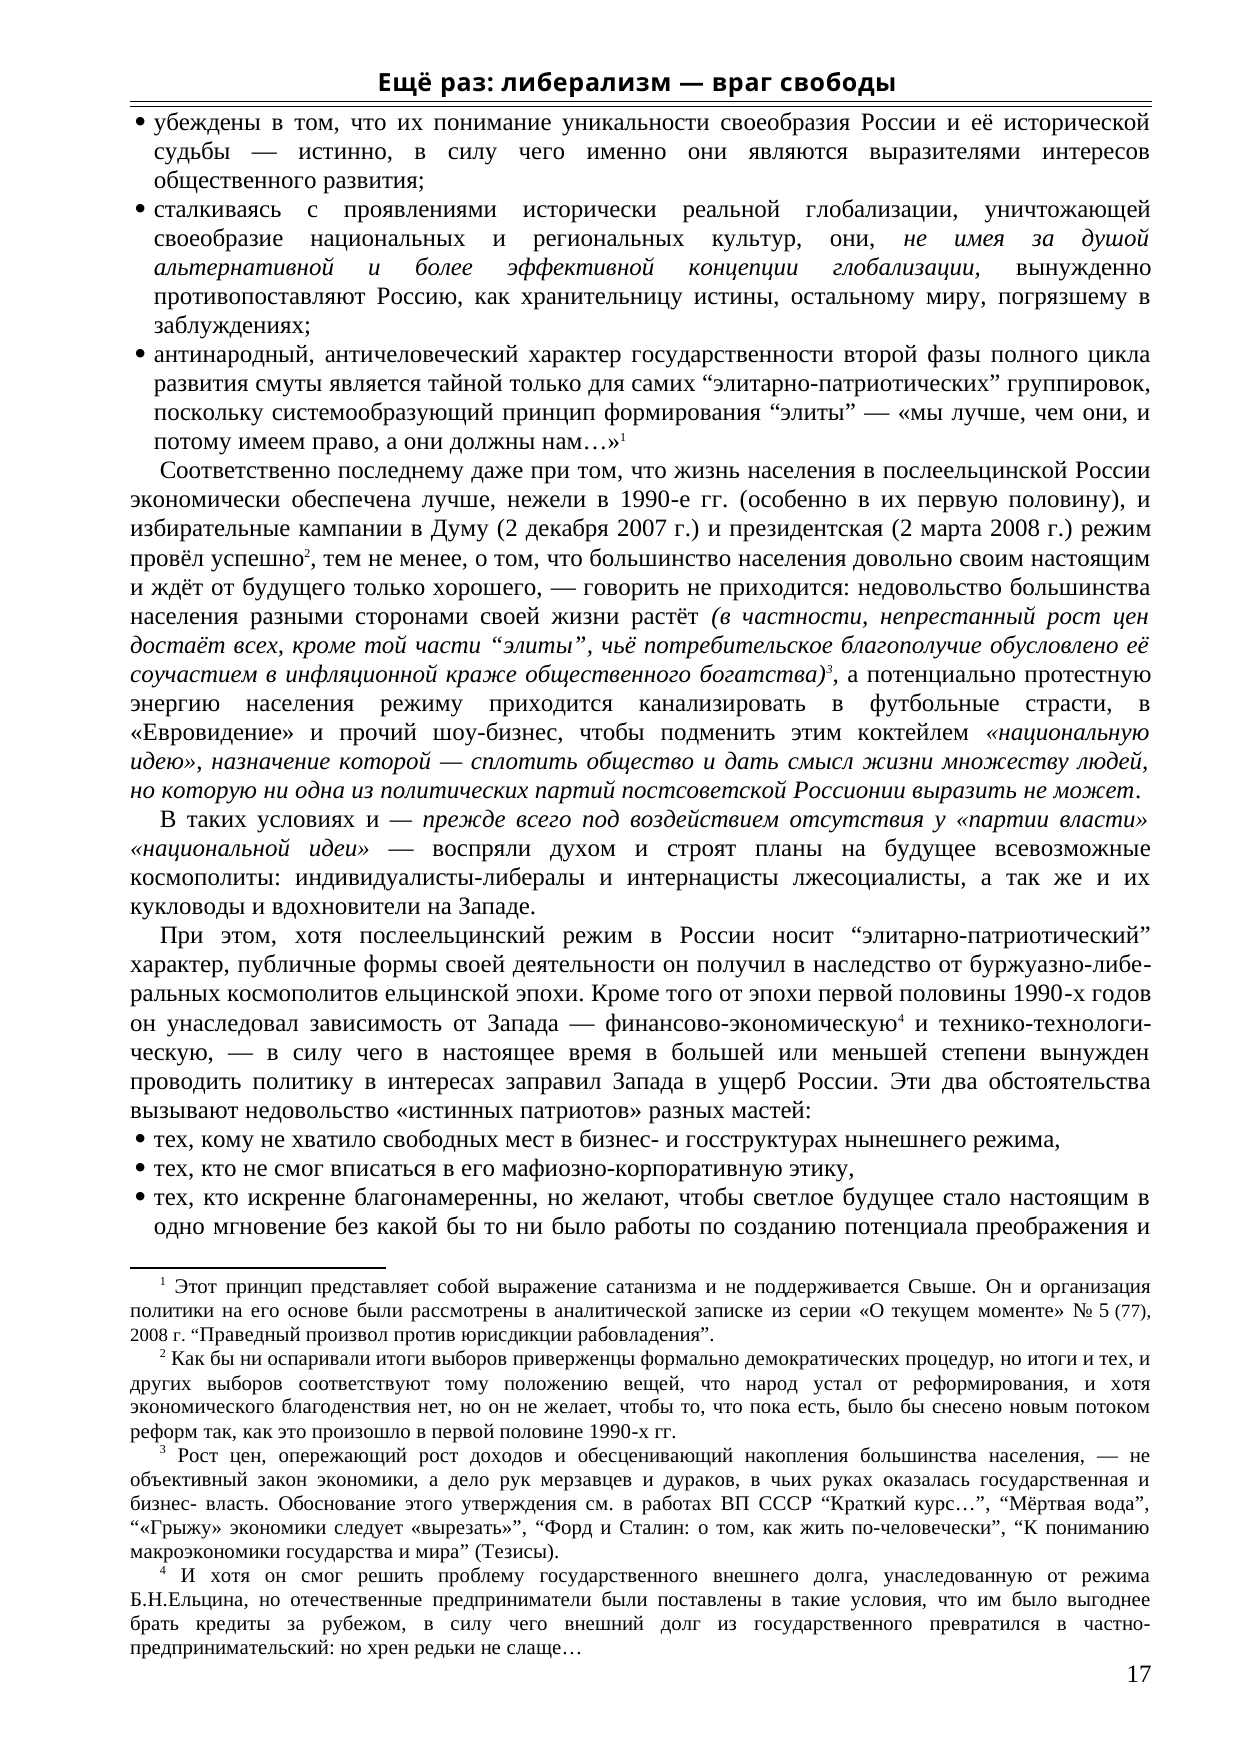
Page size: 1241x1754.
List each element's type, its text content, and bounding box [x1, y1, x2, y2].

list сталкиваясь с проявлениями исторически реальной глобализации, уничтожающей своеобразие национальных и региональных культур, они, не имея за душой альтернативной и более эффективной концепции глобализации, вынужденно противопоставляют Россию, как хранительницу истины, остальному миру, погрязшему в заблуждениях; [136, 194, 1152, 339]
text И хотя он смог решить проблему государственного внешнего долга, унаследованную от режима Б.Н.Ельцина, но отечественные предприниматели были поставлены в такие условия, что им было выгоднее брать кредиты за рубежом, в силу чего внешний долг из государственного превратился в частно-предпринимательский: но хрен редьки не слаще… [130, 1563, 1152, 1659]
list тех, кто не смог вписаться в его мафиозно-корпоративную этику, [136, 1153, 1152, 1182]
list тех, кто искренне благонамеренны, но желают, чтобы светлое будущее стало настоящим в одно мгновение без какой бы то ни было работы по созданию потенциала преображения и [136, 1182, 1152, 1240]
text Как бы ни оспаривали итоги выборов приверженцы формально демократических процедур, но итоги и тех, и других выборов соответствуют тому положению вещей, что народ устал от реформирования, и хотя экономического благоденствия нет, но он не желает, чтобы то, что пока есть, было бы снесено новым потоком реформ так, как это произошло в первой половине 1990‑х гг. [130, 1346, 1152, 1442]
list Этот принцип представляет собой выражение сатанизма и не поддерживается Свыше. Он и организация политики на его основе были рассмотрены в аналитической записке из серии «О текущем моменте» № 5 (77), 2008 г. “Праведный произвол против юрисдикции рабовладения”. [130, 1274, 1152, 1346]
list тех, кому не хватило свободных мест в бизнес- и госструктурах нынешнего режима, [136, 1124, 1152, 1153]
text При этом, хотя послеельцинский режим в России носит “элитарно-патриотический” характер, публичные формы своей деятельности он получил в наследство от буржуазно-либе­раль­ных космополитов ельцинской эпохи. Кроме того от эпохи первой половины 1990‑х годов он унаследовал зависимость от Запада — финансово-экономическую и технико-техно­ло­ги­ческую, — в силу чего в настоящее время в большей или меньшей степени вынужден проводить политику в интересах заправил Запада в ущерб России. Эти два обстоятельства вызывают недовольство «истинных патриотов» разных мастей: [130, 920, 1152, 1124]
list антинародный, античеловеческий характер государственности второй фазы полного цикла развития смуты является тайной только для самих “элитарно-патриотических” группировок, поскольку системообразующий принцип формирования “элиты” — «мы лучше, чем они, и потому имеем право, а они дол­жны нам…» [136, 339, 1152, 455]
text Рост цен, опережающий рост доходов и обесценивающий накопления большинства населения, — не объективный закон экономики, а дело рук мерзавцев и дураков, в чьих руках оказалась государственная и бизнес- власть. Обоснование этого утверждения см. в работах ВП СССР “Краткий курс…”, “Мёртвая вода”, “«Грыжу» экономики следует «вырезать»”, “Форд и Сталин: о том, как жить по-человечески”, “К пониманию макроэкономики государства и мира” (Тезисы). [130, 1442, 1152, 1563]
text В таких условиях и — прежде всего под воздействием отсутствия у «партии власти» «национальной идеи» — воспряли духом и строят планы на будущее всевозможные космополиты: индивидуалисты-либералы и интернацисты лжесоциалисты, а так же и их кукловоды и вдохновители на Западе. [130, 804, 1152, 920]
text Соответственно последнему даже при том, что жизнь населения в послеельцинской России экономически обеспечена лучше, нежели в 1990‑е гг. (особенно в их первую половину), и избирательные кампании в Думу (2 декабря 2007 г.) и президентская (2 марта 2008 г.) режим провёл успешно, тем не менее, о том, что большинство населения довольно своим настоящим и ждёт от будущего только хорошего, — говорить не приходится: недовольство большинства населения разными сторонами своей жизни растёт (в частности, непрестанный рост цен достаёт всех, кроме той части “элиты”, чьё потребительское благополучие обусловлено её соучастием в инфляционной краже общественного богатства), а потенциально протестную энергию населения режиму приходится канализировать в футбольные страсти, в «Евровидение» и прочий шоу-бизнес, чтобы подменить этим коктейлем «национальную идею», назначение которой — сплотить общество и дать смысл жизни множеству людей, но которую ни одна из политических партий постсоветской Россионии выразить не может. [130, 455, 1152, 804]
list убеждены в том, что их понимание уникальности своеобразия России и её исторической судьбы — истинно, в силу чего именно они являются выразителями интересов общественного развития; [136, 107, 1152, 194]
